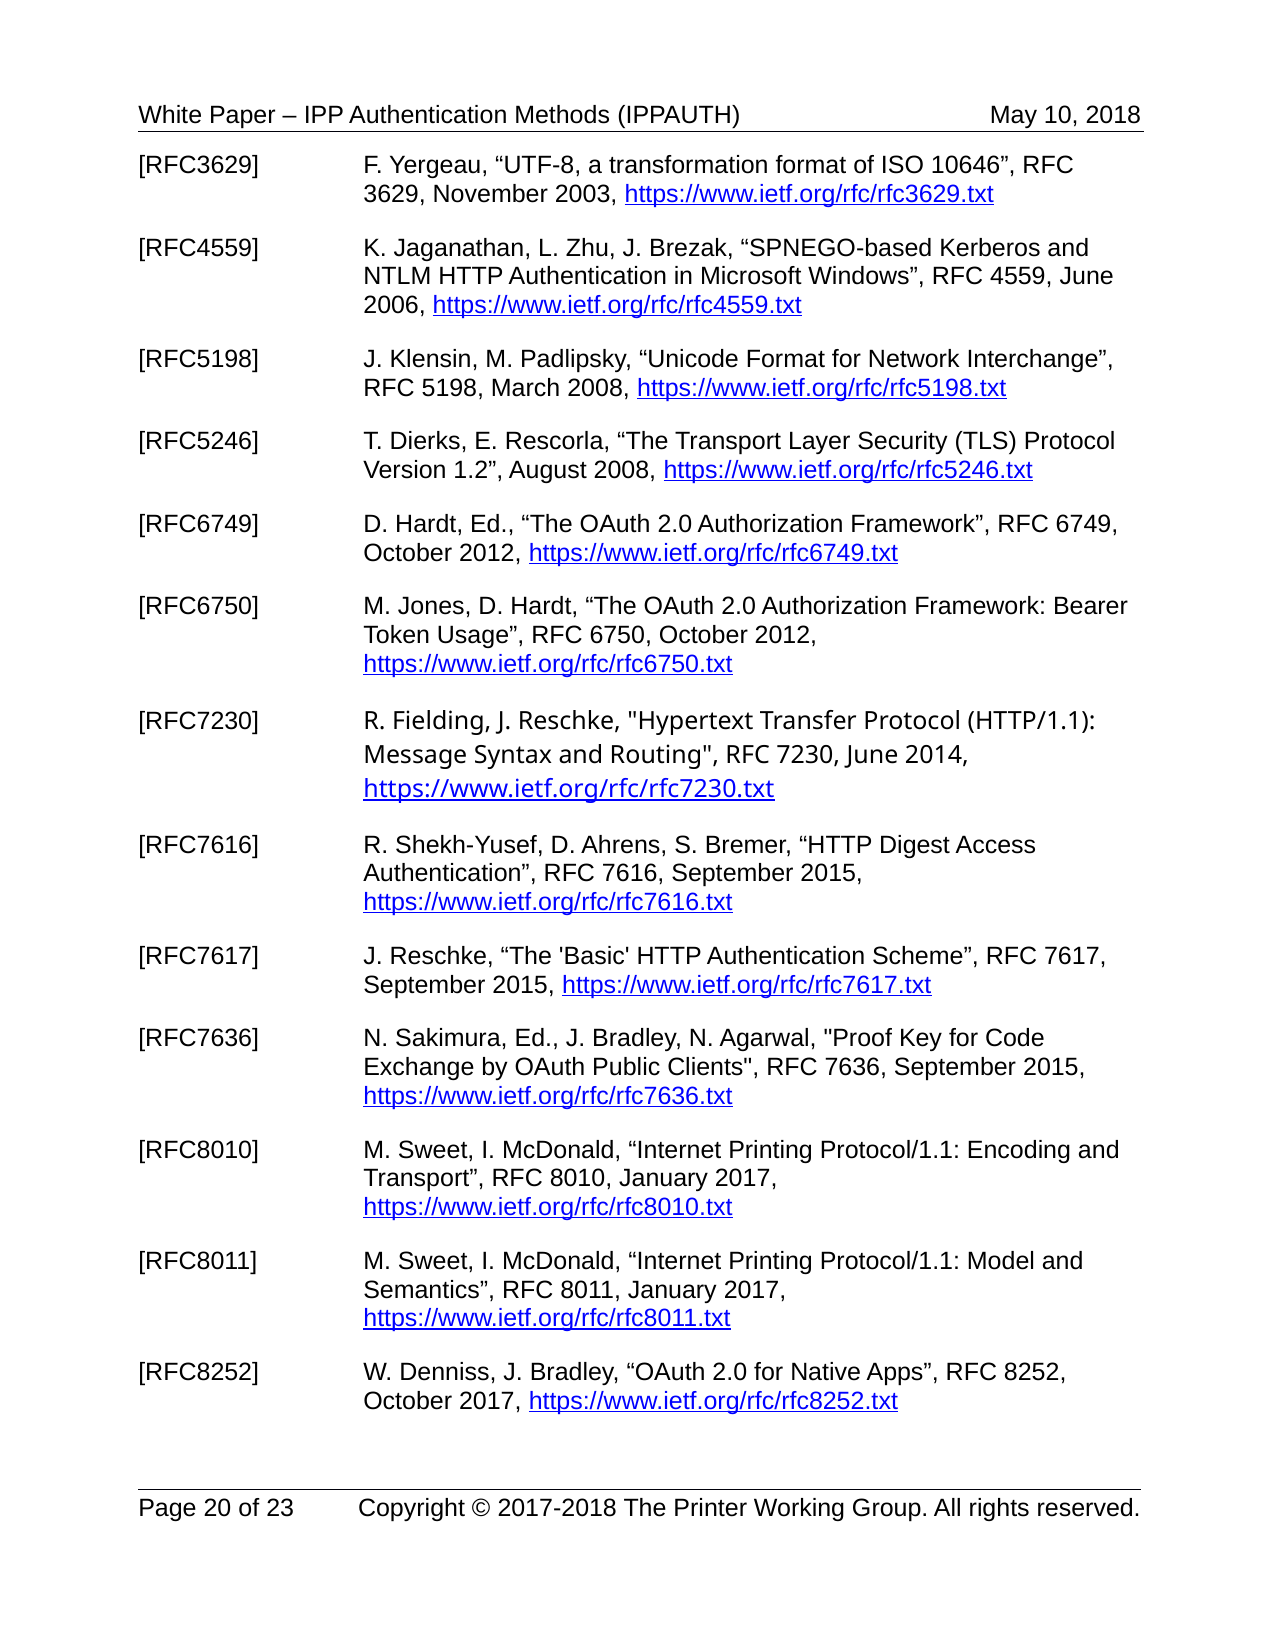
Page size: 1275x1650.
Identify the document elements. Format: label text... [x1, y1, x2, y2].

text [RFC8011] M. Sweet, I. McDonald, “Internet Printing Protocol/1.1: Model and Semantics”, RFC 8011, January 2017, https://www.ietf.org/rfc/rfc8011.txt [138, 1246, 1144, 1332]
text [RFC8252] W. Denniss, J. Bradley, “OAuth 2.0 for Native Apps”, RFC 8252, October 2017, https://www.ietf.org/rfc/rfc8252.txt [138, 1357, 1144, 1415]
text [RFC8010] M. Sweet, I. McDonald, “Internet Printing Protocol/1.1: Encoding and Transport”, RFC 8010, January 2017, https://www.ietf.org/rfc/rfc8010.txt [138, 1135, 1144, 1221]
text [RFC6749] D. Hardt, Ed., “The OAuth 2.0 Authorization Framework”, RFC 6749, October 2012, https://www.ietf.org/rfc/rfc6749.txt [138, 509, 1144, 566]
text [RFC5198] J. Klensin, M. Padlipsky, “Unicode Format for Network Interchange”, RFC 5198, March 2008, https://www.ietf.org/rfc/rfc5198.txt [138, 344, 1144, 401]
text [RFC5246] T. Dierks, E. Rescorla, “The Transport Layer Security (TLS) Protocol Version 1.2”, August 2008, https://www.ietf.org/rfc/rfc5246.txt [138, 426, 1144, 484]
text [RFC3629] F. Yergeau, “UTF-8, a transformation format of ISO 10646”, RFC 3629, November 2003, https://www.ietf.org/rfc/rfc3629.txt [138, 150, 1144, 207]
text [RFC7617] J. Reschke, “The 'Basic' HTTP Authentication Scheme”, RFC 7617, September 2015, https://www.ietf.org/rfc/rfc7617.txt [138, 941, 1144, 998]
text [RFC6750] M. Jones, D. Hardt, “The OAuth 2.0 Authorization Framework: Bearer Token Usage”, RFC 6750, October 2012, https://www.ietf.org/rfc/rfc6750.txt [138, 591, 1144, 677]
text [RFC7616] R. Shekh-Yusef, D. Ahrens, S. Bremer, “HTTP Digest Access Authentication”, RFC 7616, September 2015, https://www.ietf.org/rfc/rfc7616.txt [138, 830, 1144, 916]
text [RFC7230] R. Fielding, J. Reschke, "Hypertext Transfer Protocol (HTTP/1.1): Message Syntax and Routing", RFC 7230, June 2014, https://www.ietf.org/rfc/rfc7230.txt [138, 702, 1144, 805]
text [RFC4559] K. Jaganathan, L. Zhu, J. Brezak, “SPNEGO-based Kerberos and NTLM HTTP Authentication in Microsoft Windows”, RFC 4559, June 2006, https://www.ietf.org/rfc/rfc4559.txt [138, 232, 1144, 319]
text [RFC7636] N. Sakimura, Ed., J. Bradley, N. Agarwal, "Proof Key for Code Exchange by OAuth Public Clients", RFC 7636, September 2015, https://www.ietf.org/rfc/rfc7636.txt [138, 1023, 1144, 1110]
